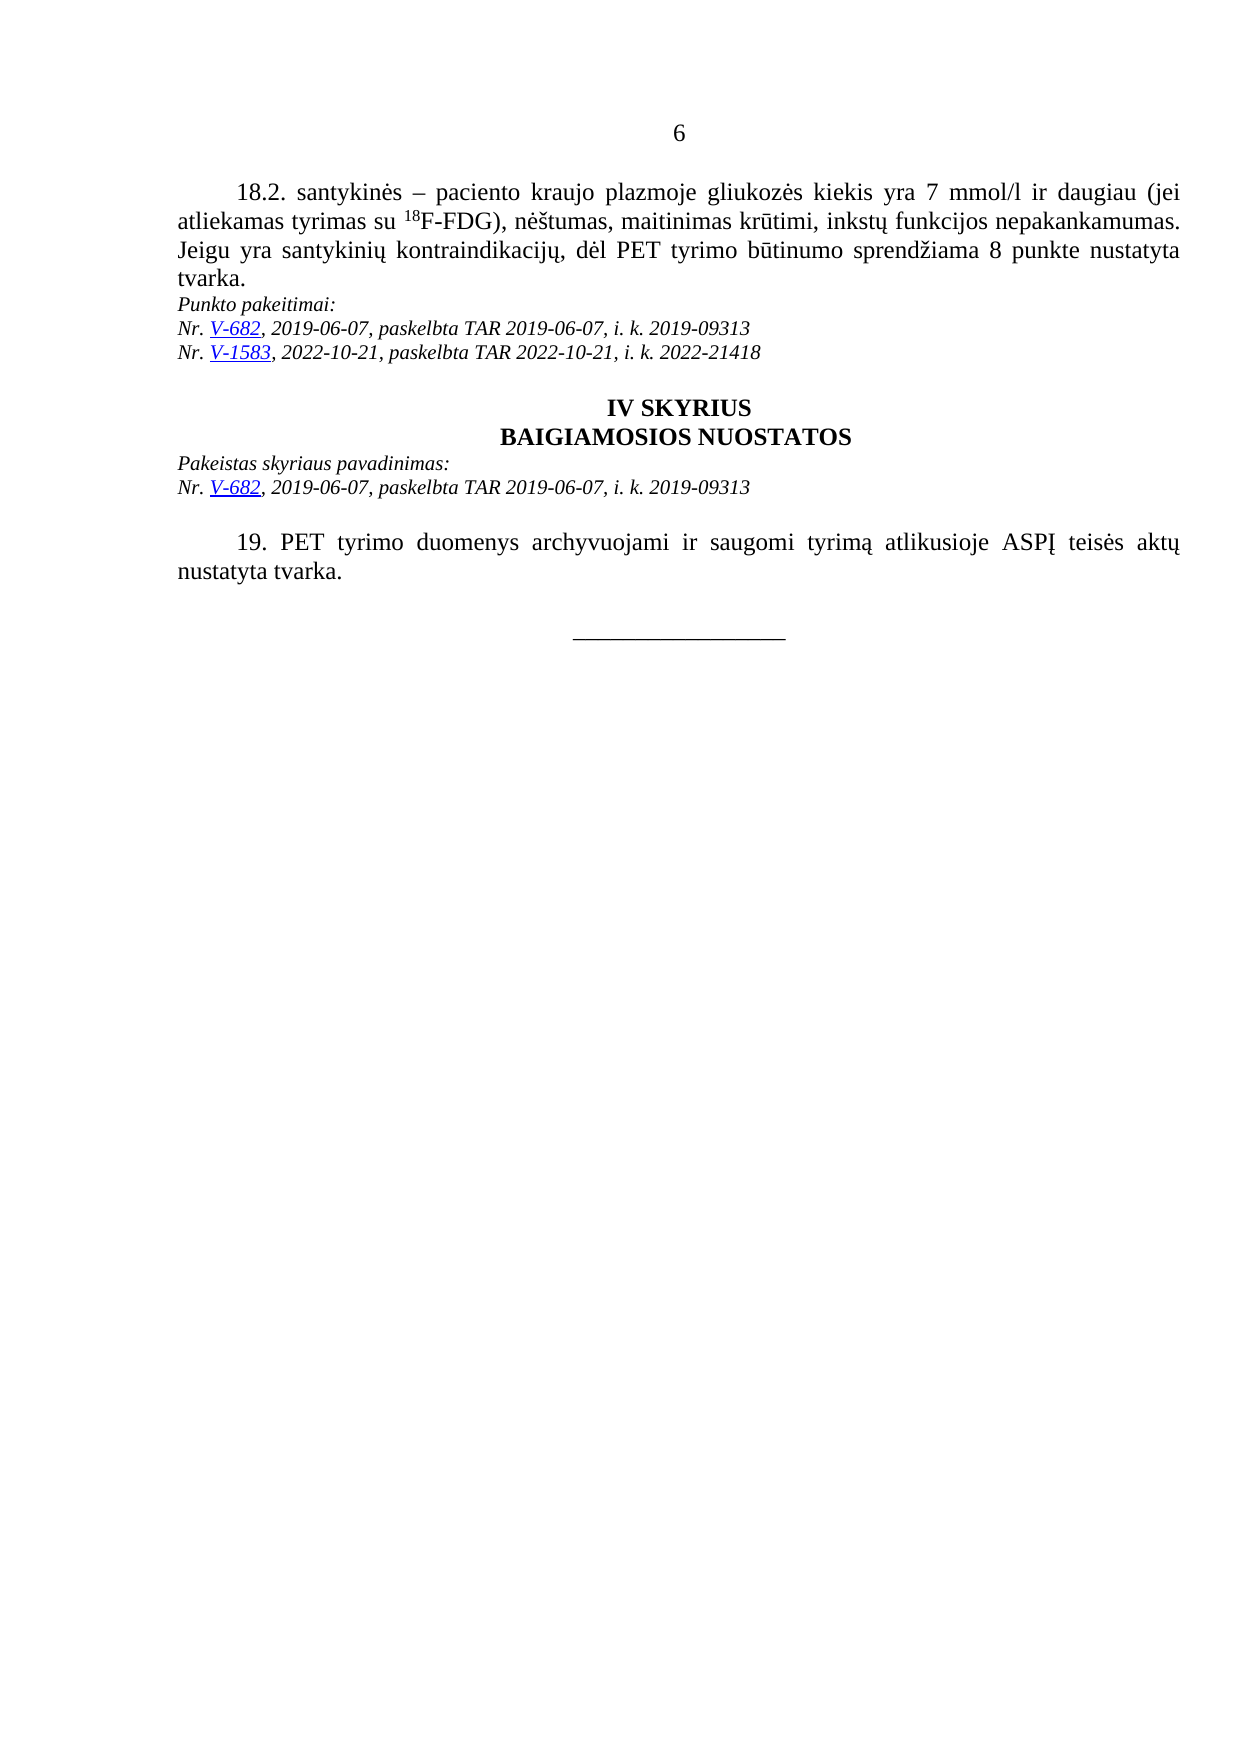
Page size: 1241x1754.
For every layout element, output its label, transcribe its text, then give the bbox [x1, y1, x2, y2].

text Nr. V-682, 2019-06-07, paskelbta TAR 2019-06-07, i. k. 2019-09313 [177, 316, 1181, 340]
text IV SKYRIUS [177, 393, 1181, 422]
text Nr. V-682, 2019-06-07, paskelbta TAR 2019-06-07, i. k. 2019-09313 [177, 475, 1181, 499]
text Pakeistas skyriaus pavadinimas: [177, 451, 1181, 475]
text Nr. V-1583, 2022-10-21, paskelbta TAR 2022-10-21, i. k. 2022-21418 [177, 340, 1181, 364]
text 18.2. santykinės – paciento kraujo plazmoje gliukozės kiekis yra 7 mmol/l ir daugiau (jei atliekamas tyrimas su 18F-FDG), nėštumas, maitinimas krūtimi, inkstų funkcijos nepakankamumas. Jeigu yra santykinių kontraindikacijų, dėl PET tyrimo būtinumo sprendžiama 8 punkte nustatyta tvarka. [177, 177, 1181, 292]
text Punkto pakeitimai: [177, 292, 1181, 316]
text 19. PET tyrimo duomenys archyvuojami ir saugomi tyrimą atlikusioje ASPĮ teisės aktų nustatyta tvarka. [177, 527, 1181, 585]
text _________________ [177, 614, 1181, 642]
text BAIGIAMOSIOS NUOSTATOS [177, 422, 1181, 451]
